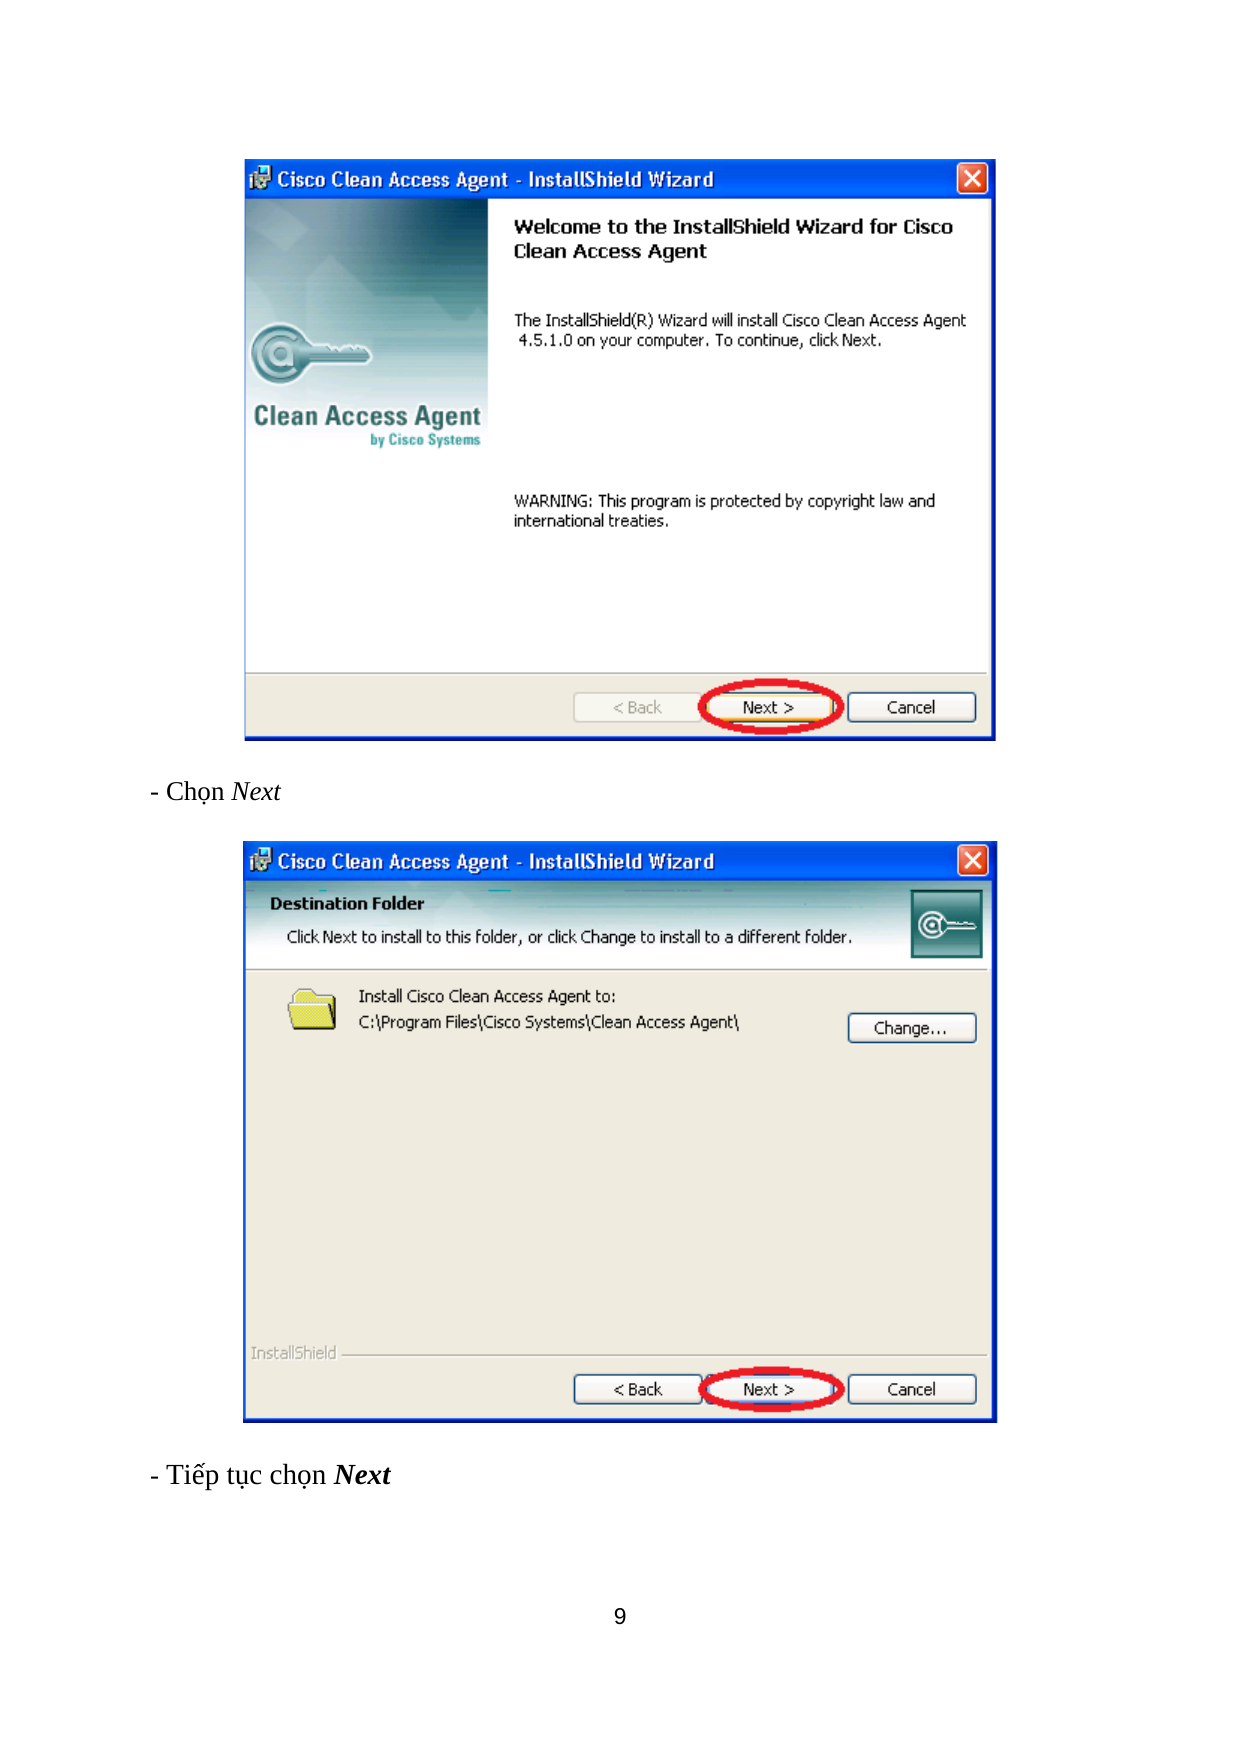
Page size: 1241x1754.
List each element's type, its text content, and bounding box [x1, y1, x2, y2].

text - Tiếp tục chọn Next [150, 1457, 1090, 1491]
picture [244, 159, 996, 741]
picture [243, 841, 998, 1423]
text - Chọn Next [150, 775, 1090, 806]
